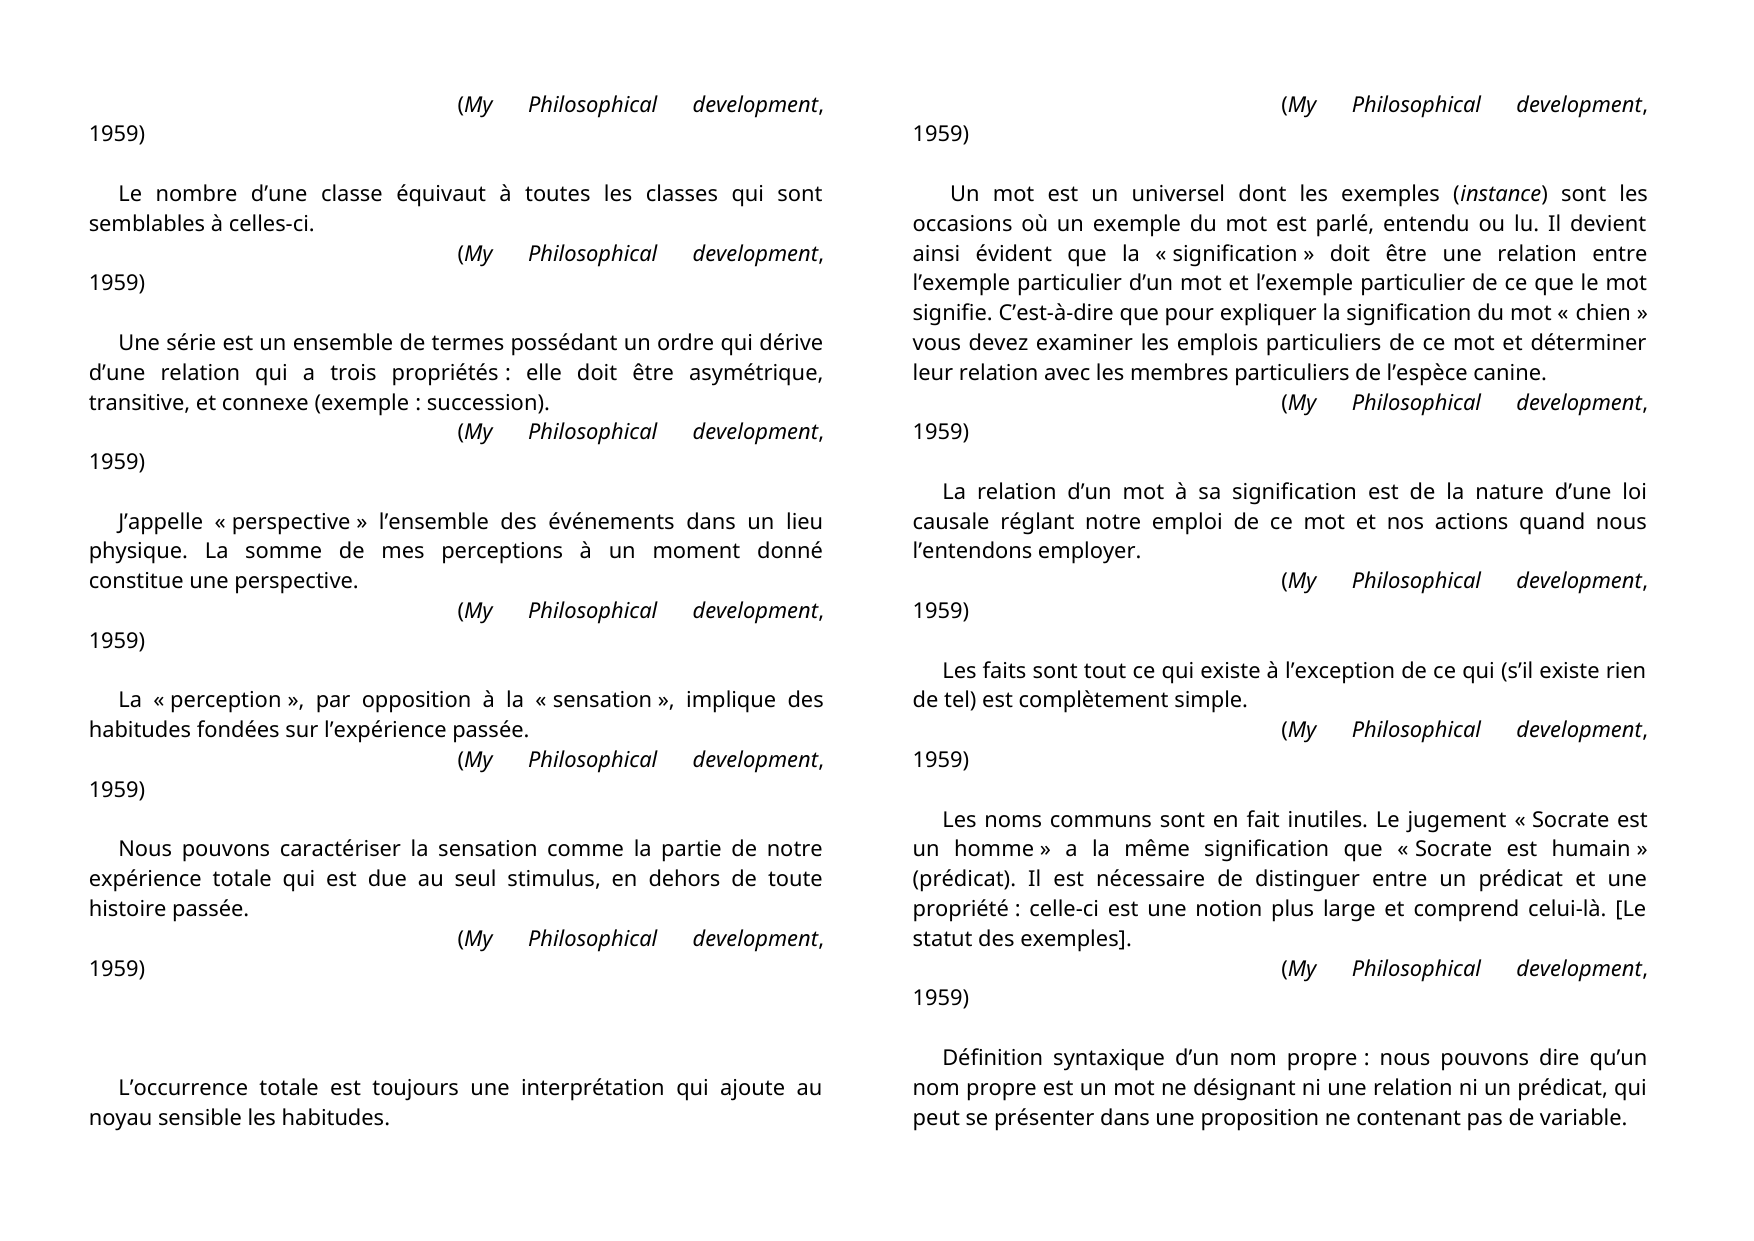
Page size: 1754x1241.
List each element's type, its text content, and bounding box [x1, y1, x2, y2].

text (My Philosophical development, 1959) [912, 386, 1648, 446]
text L’occurrence totale est toujours une interprétation qui ajoute au noyau sensible les habitudes. [88, 1072, 824, 1131]
text (My Philosophical development, 1959) [912, 714, 1648, 774]
text Un mot est un universel dont les exemples (instance) sont les occasions où un exemple du mot est parlé, entendu ou lu. Il devient ainsi évident que la « signification » doit être une relation entre l’exemple particulier d’un mot et l’exemple particulier de ce que le mot signifie. C’est-à-dire que pour expliquer la signification du mot « chien » vous devez examiner les emplois particuliers de ce mot et déterminer leur relation avec les membres particuliers de l’espèce canine. [912, 178, 1648, 386]
text La « perception », par opposition à la « sensation », implique des habitudes fondées sur l’expérience passée. [88, 684, 824, 744]
text (My Philosophical development, 1959) [912, 565, 1648, 625]
text (My Philosophical development, 1959) [912, 952, 1648, 1012]
text Le nombre d’une classe équivaut à toutes les classes qui sont semblables à celles-ci. [88, 178, 824, 237]
text (My Philosophical development, 1959) [88, 416, 824, 476]
text Définition syntaxique d’un nom propre : nous pouvons dire qu’un nom propre est un mot ne désignant ni une relation ni un prédicat, qui peut se présenter dans une proposition ne contenant pas de variable. [912, 1042, 1648, 1131]
text Nous pouvons caractériser la sensation comme la partie de notre expérience totale qui est due au seul stimulus, en dehors de toute histoire passée. [88, 833, 824, 923]
text J’appelle « perspective » l’ensemble des événements dans un lieu physique. La somme de mes perceptions à un moment donné constitue une perspective. [88, 506, 824, 595]
text (My Philosophical development, 1959) [88, 923, 824, 982]
text Une série est un ensemble de termes possédant un ordre qui dérive d’une relation qui a trois propriétés : elle doit être asymétrique, transitive, et connexe (exemple : succession). [88, 327, 824, 416]
text (My Philosophical development, 1959) [88, 237, 824, 297]
text Les noms communs sont en fait inutiles. Le jugement « Socrate est un homme » a la même signification que « Socrate est humain » (prédicat). Il est nécessaire de distinguer entre un prédicat et une propriété : celle-ci est une notion plus large et comprend celui-là. [Le statut des exemples]. [912, 803, 1648, 952]
text (My Philosophical development, 1959) [88, 744, 824, 803]
text (My Philosophical development, 1959) [88, 88, 824, 148]
text Les faits sont tout ce qui existe à l’exception de ce qui (s’il existe rien de tel) est complètement simple. [912, 654, 1648, 714]
text (My Philosophical development, 1959) [88, 595, 824, 654]
text La relation d’un mot à sa signification est de la nature d’une loi causale réglant notre emploi de ce mot et nos actions quand nous l’entendons employer. [912, 476, 1648, 565]
text (My Philosophical development, 1959) [912, 88, 1648, 148]
